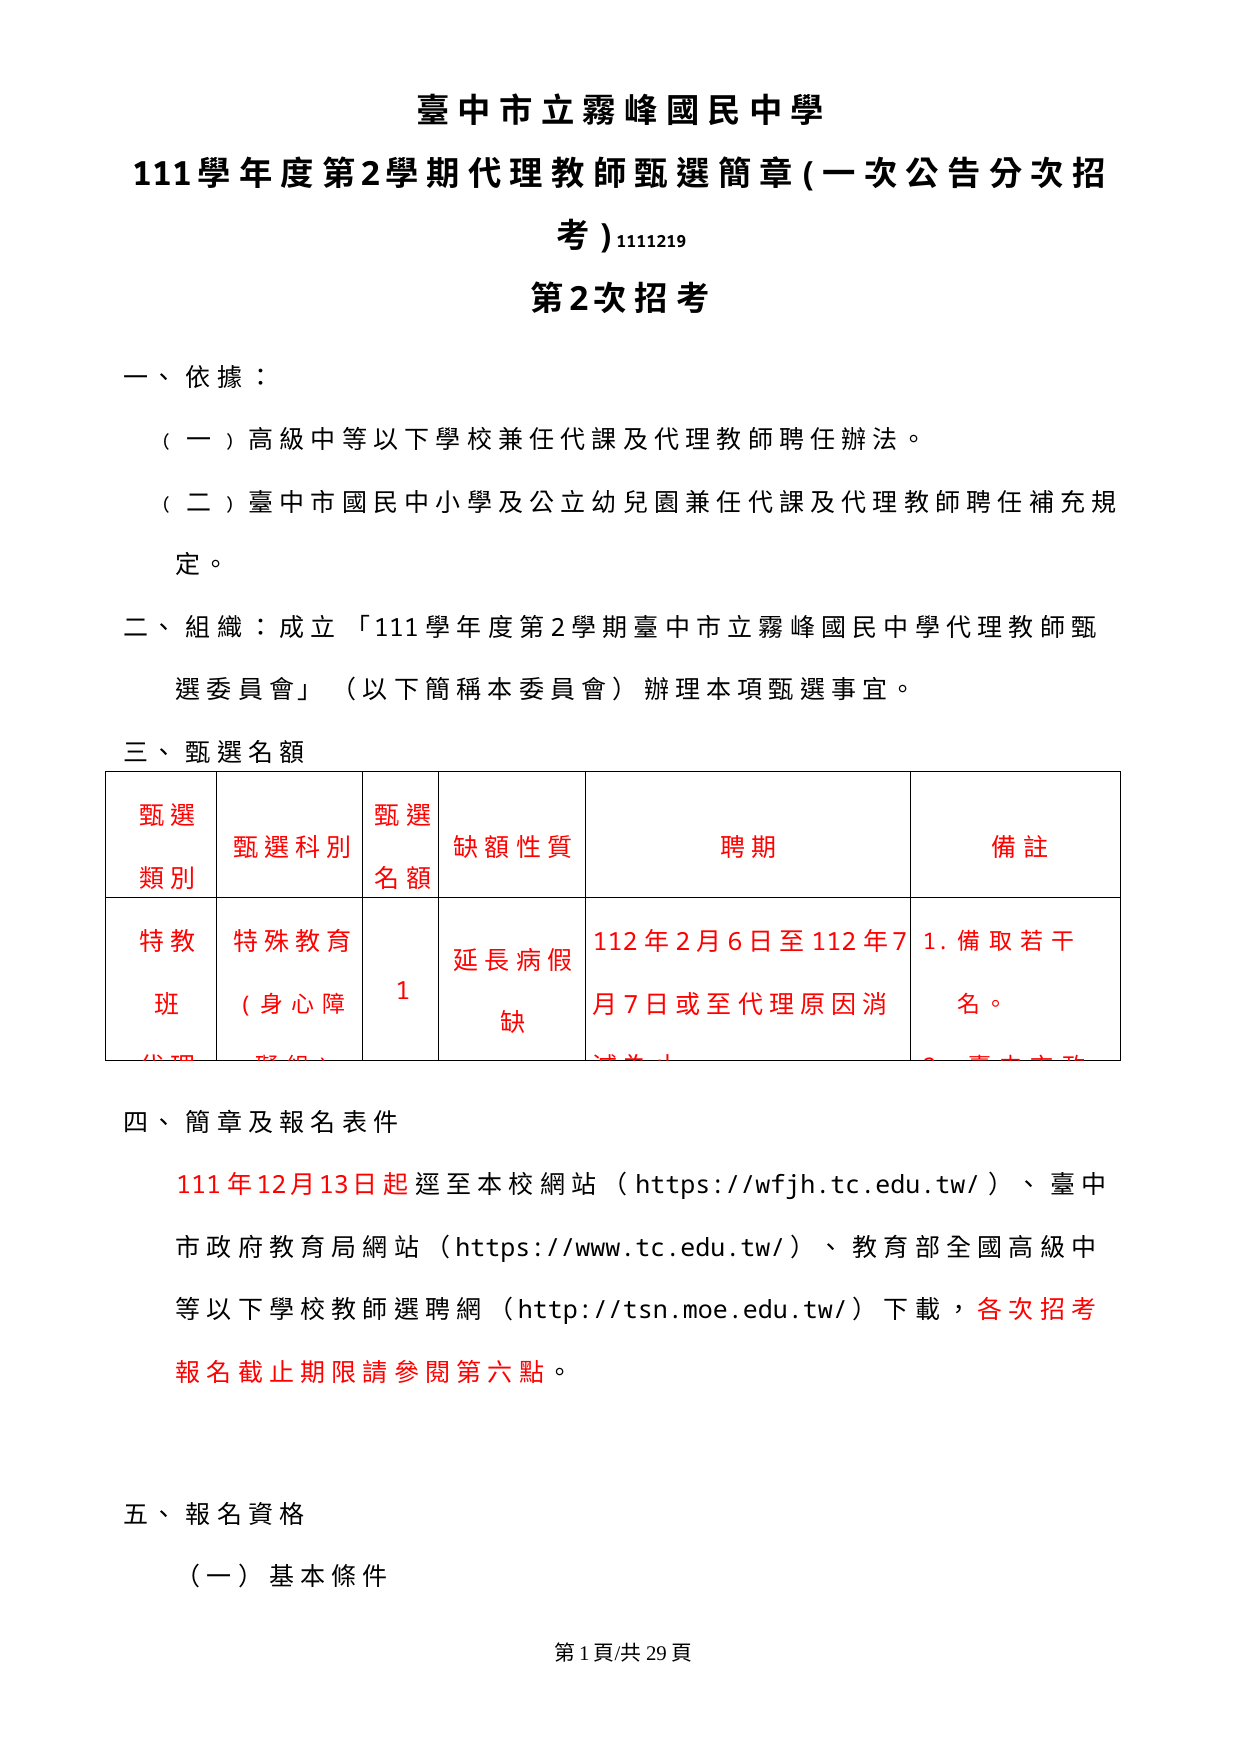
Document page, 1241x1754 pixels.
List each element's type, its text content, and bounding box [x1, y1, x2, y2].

table_cell 112年2月6日至112年7月7日或至代理原因消滅為止 [586, 898, 910, 1060]
table_cell 備取若干名。 臺中市政府教育局核准後，兼任特教班導師職務。 [911, 898, 1120, 1060]
table_header 缺額性質 [439, 772, 585, 897]
text 四、簡章及報名表件 111年12月13日起逕至本校網站（https://wfjh.tc.edu.tw/）、臺中市政府教育局網站（https://www.tc.edu.tw/）、教育部全國高級中等以下學校教師選聘網（http://tsn.moe.edu.tw/）下載，各次招考報名截止期限請參閱第六點。 [120, 1078, 1120, 1391]
text ﹙一﹚高級中等以下學校兼任代課及代理教師聘任辦法。 [145, 396, 1120, 459]
table_header 備註 [911, 772, 1120, 897]
text 111學年度第2學期代理教師甄選簡章(一次公告分次招考)1111219 [120, 129, 1120, 254]
table_header 甄選名額 [363, 772, 438, 897]
table_header 甄選科別 [217, 772, 362, 897]
table_cell 延長病假缺 [439, 898, 585, 1060]
table_cell 特殊教育 (身心障礙組) [217, 898, 362, 1060]
text ﹙二﹚臺中市國民中小學及公立幼兒園兼任代課及代理教師聘任補充規定。 [145, 459, 1120, 584]
table_header 甄選類別 [106, 772, 216, 897]
text 第2次招考 [120, 254, 1120, 316]
text 二、組織：成立「111學年度第2學期臺中市立霧峰國民中學代理教師甄選委員會」（以下簡稱本委員會）辦理本項甄選事宜。 [120, 584, 1120, 709]
text 三、甄選名額 [120, 709, 1120, 771]
table_header 聘期 [586, 772, 910, 897]
text 一、依據： [120, 334, 1120, 396]
text 五、報名資格 [120, 1471, 1120, 1533]
text （一）基本條件 [170, 1533, 1120, 1596]
table_cell 特教班 代理教師 [106, 898, 216, 1060]
text 臺中市立霧峰國民中學 [120, 66, 1120, 129]
table_cell 1 [363, 898, 438, 1060]
